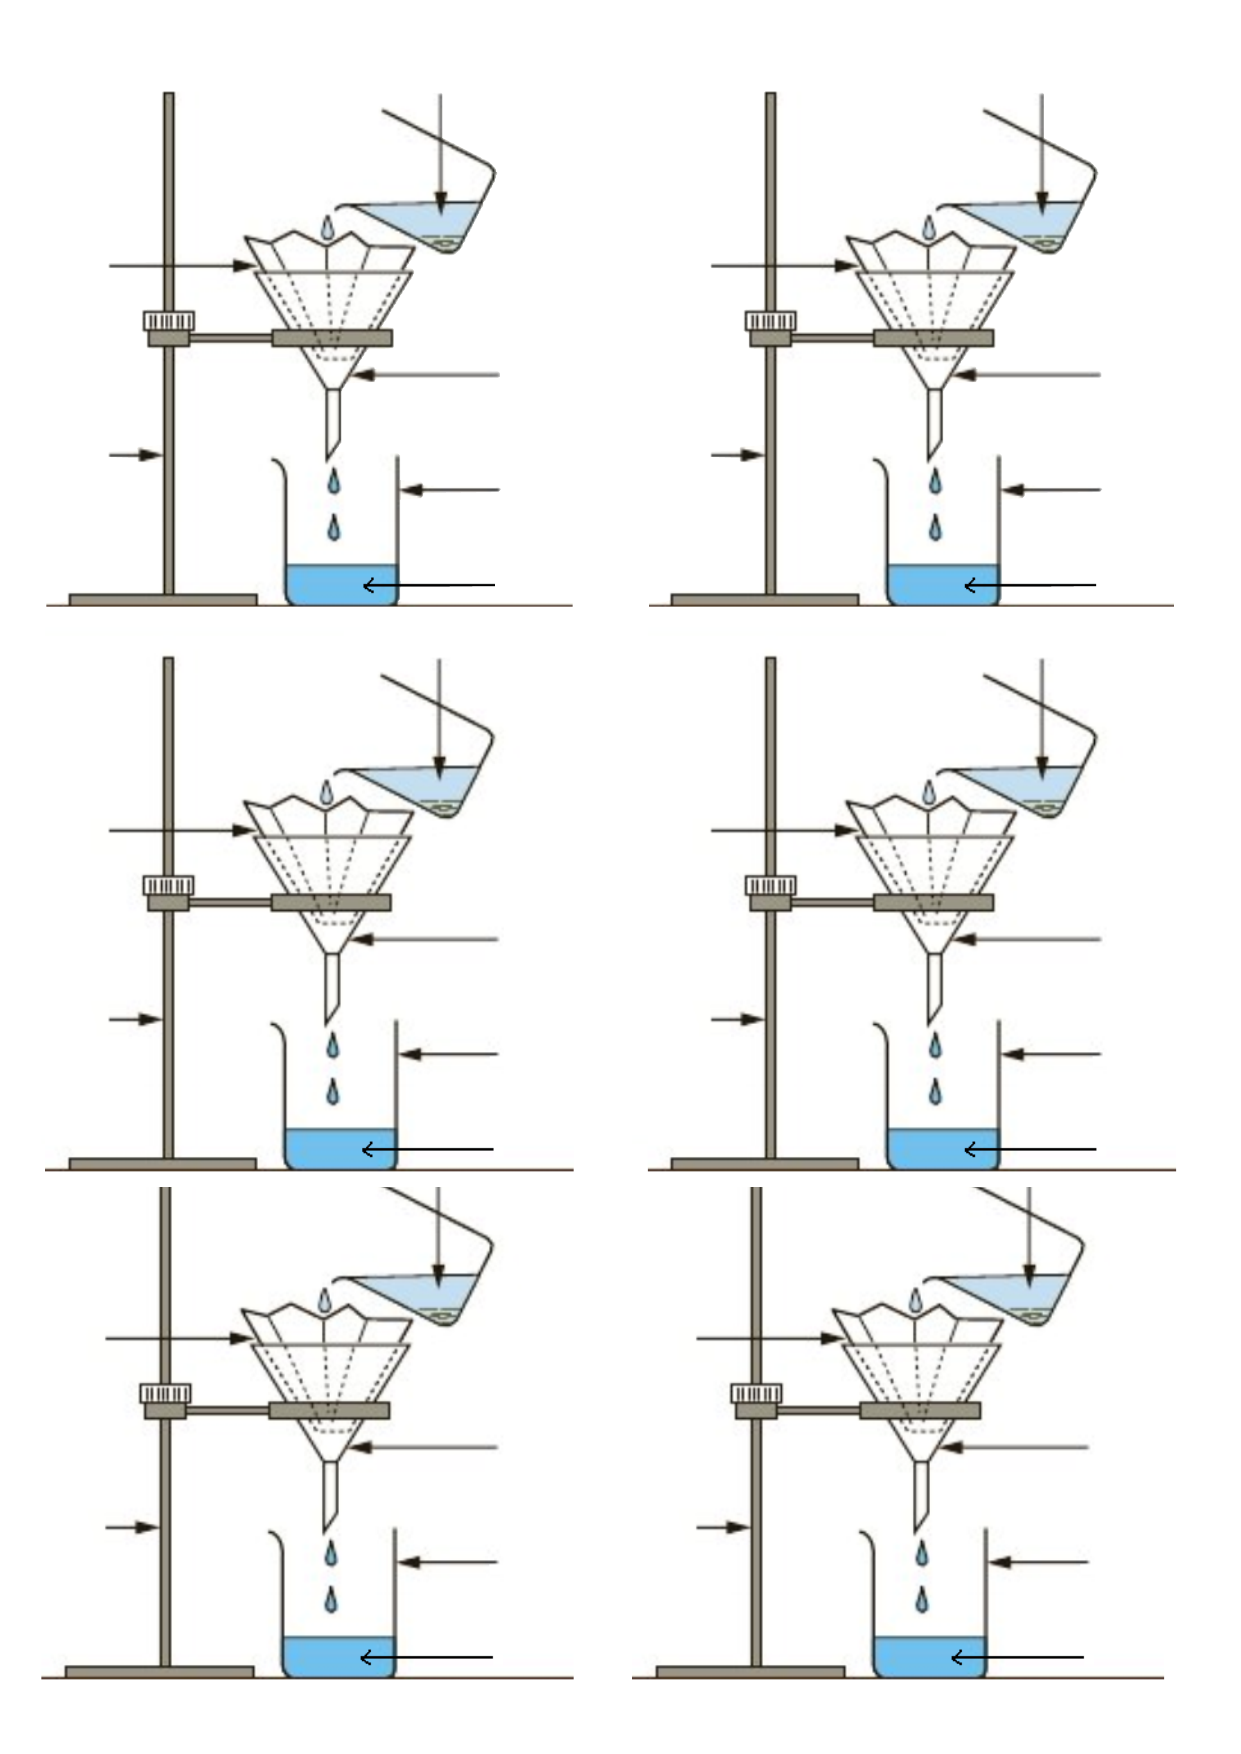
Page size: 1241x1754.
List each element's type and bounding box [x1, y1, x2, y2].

picture [41, 623, 574, 1695]
picture [632, 623, 1177, 1695]
